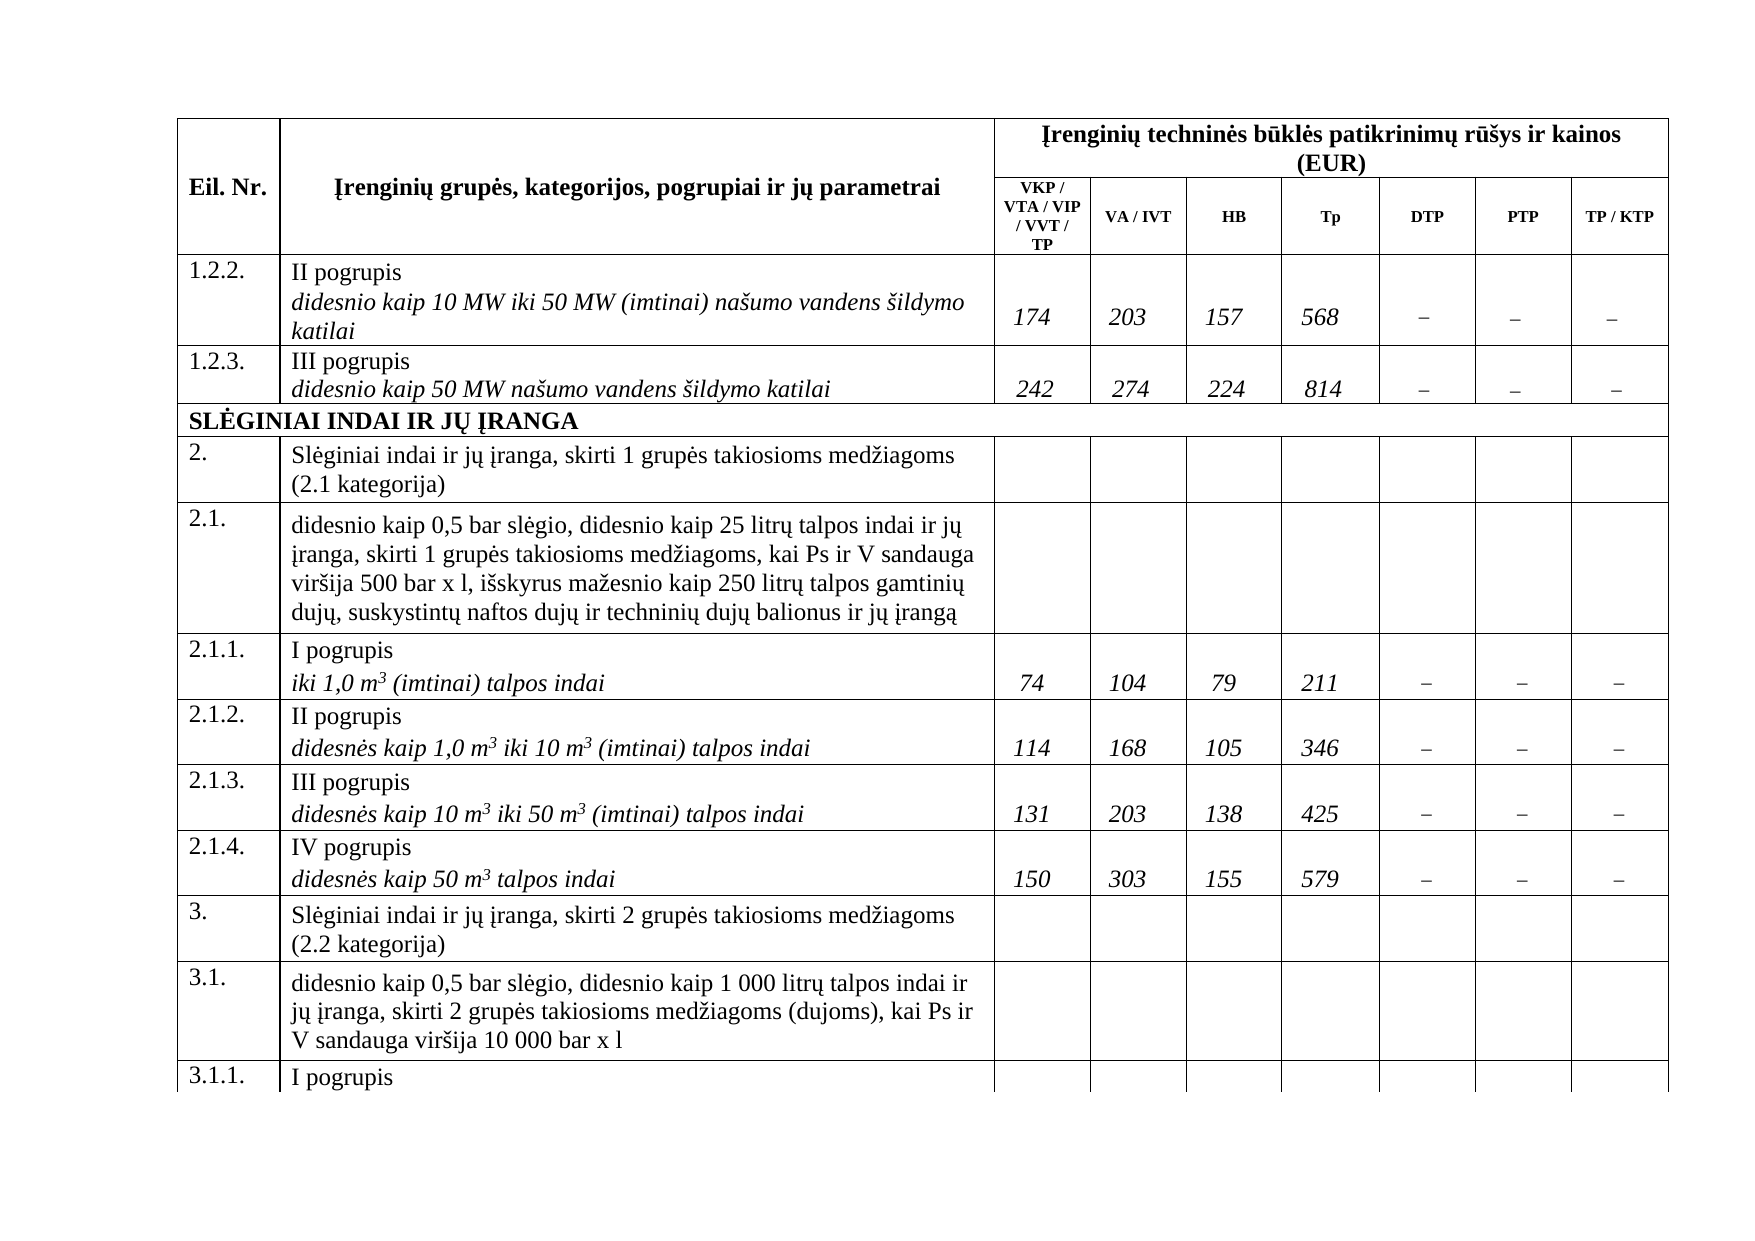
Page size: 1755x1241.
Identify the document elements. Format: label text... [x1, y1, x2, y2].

table_cell 138 [1187, 797, 1281, 830]
table_cell [1572, 1061, 1668, 1092]
table_cell – [1380, 666, 1475, 698]
table_cell [1380, 1061, 1475, 1092]
table_cell [1187, 765, 1281, 797]
table_cell 814 [1282, 375, 1379, 403]
table_cell I pogrupis [281, 1061, 994, 1092]
table_cell – [1572, 797, 1668, 830]
table_cell [1282, 700, 1379, 731]
table_cell [1091, 255, 1186, 287]
table_cell [1091, 962, 1186, 1059]
table_header Eil. Nr. [178, 119, 279, 254]
table_cell 155 [1187, 863, 1281, 895]
table_cell 579 [1282, 863, 1379, 895]
table_cell [1282, 437, 1379, 502]
table_cell [1476, 255, 1571, 287]
table_cell [1380, 634, 1475, 666]
table_cell – [1572, 863, 1668, 895]
table_cell didesnės kaip 10 m3 iki 50 m3 (imtinai) talpos indai [281, 797, 994, 830]
table_header Įrenginių techninės būklės patikrinimų rūšys ir kainos (EUR) [995, 119, 1668, 177]
table_cell 3.1. [178, 962, 279, 1059]
table_cell II pogrupis [281, 700, 994, 731]
table_cell Slėginiai indai ir jų įranga, skirti 1 grupės takiosioms medžiagoms (2.1 kategorija) [281, 437, 994, 502]
table_cell [1187, 634, 1281, 666]
table_cell 568 [1282, 287, 1379, 345]
table_cell [1380, 503, 1475, 633]
table_cell III pogrupis [281, 346, 994, 374]
table_cell – [1572, 375, 1668, 403]
table_cell [178, 666, 279, 698]
table_cell [1187, 346, 1281, 374]
table_cell [1282, 404, 1379, 436]
table_cell 104 [1091, 666, 1186, 698]
table_cell [995, 831, 1090, 863]
table_cell – [1380, 375, 1475, 403]
table_cell [1571, 404, 1668, 436]
table_cell – [1476, 287, 1571, 345]
table_cell [1187, 896, 1281, 961]
table_cell [178, 731, 279, 764]
table_cell 114 [995, 731, 1090, 764]
table_cell [178, 375, 279, 403]
table_cell [178, 287, 279, 345]
table_cell Slėginiai indai ir jų įranga, skirti 2 grupės takiosioms medžiagoms (2.2 kategorija) [281, 896, 994, 961]
table_cell [178, 863, 279, 895]
table_cell HB [1187, 178, 1281, 254]
table_cell [1476, 700, 1571, 731]
table_cell – [1572, 287, 1668, 345]
table_cell [995, 437, 1090, 502]
table_cell [1572, 831, 1668, 863]
table_cell 203 [1091, 287, 1186, 345]
table_cell [995, 346, 1090, 374]
table_cell SLĖGINIAI INDAI IR JŲ ĮRANGA [178, 404, 994, 436]
table_cell 3. [178, 896, 279, 961]
table_cell 131 [995, 797, 1090, 830]
table_cell [1091, 831, 1186, 863]
table_cell 79 [1187, 666, 1281, 698]
table_cell didesnio kaip 50 MW našumo vandens šildymo katilai [281, 375, 994, 403]
table_cell 157 [1187, 287, 1281, 345]
table_cell [1091, 700, 1186, 731]
table_cell III pogrupis [281, 765, 994, 797]
table_cell – [1572, 731, 1668, 764]
table_cell 2. [178, 437, 279, 502]
table_cell [1380, 700, 1475, 731]
table_cell 211 [1282, 666, 1379, 698]
table_cell VKP / VTA / VIP / VVT / TP [995, 178, 1090, 254]
table_cell – [1380, 797, 1475, 830]
table_cell [1282, 255, 1379, 287]
table_cell II pogrupis [281, 255, 994, 287]
table_cell [1282, 503, 1379, 633]
table_cell [1380, 896, 1475, 961]
table_cell – [1572, 666, 1668, 698]
table_cell [1091, 437, 1186, 502]
table_cell 2.1.2. [178, 700, 279, 731]
table_cell [995, 503, 1090, 633]
table_cell – [1380, 863, 1475, 895]
table_cell [1282, 962, 1379, 1059]
table_cell [1187, 700, 1281, 731]
table_cell [1187, 437, 1281, 502]
table_cell [1475, 404, 1571, 436]
table_cell [1380, 962, 1475, 1059]
table_cell [1572, 765, 1668, 797]
table_cell 2.1.3. [178, 765, 279, 797]
table_cell [1091, 896, 1186, 961]
table_cell – [1476, 731, 1571, 764]
table_cell 74 [995, 666, 1090, 698]
table_cell – [1380, 731, 1475, 764]
table_cell [1091, 765, 1186, 797]
table_cell [1572, 962, 1668, 1059]
table_cell [1282, 634, 1379, 666]
table_cell – [1476, 863, 1571, 895]
table_cell 303 [1091, 863, 1186, 895]
table_cell 274 [1091, 375, 1186, 403]
table_cell [1572, 700, 1668, 731]
table_cell 2.1.4. [178, 831, 279, 863]
table_cell didesnio kaip 0,5 bar slėgio, didesnio kaip 25 litrų talpos indai ir jų įranga, skirti 1 grupės takiosioms medžiagoms, kai Ps ir V sandauga viršija 500 bar x l, išskyrus mažesnio kaip 250 litrų talpos gamtinių dujų, suskystintų naftos dujų ir techninių dujų balionus ir jų įrangą [281, 503, 994, 633]
table_cell [1476, 503, 1571, 633]
table_cell didesnio kaip 10 MW iki 50 MW (imtinai) našumo vandens šildymo katilai [281, 287, 994, 345]
table_cell 105 [1187, 731, 1281, 764]
table_cell 346 [1282, 731, 1379, 764]
table_cell [1380, 255, 1475, 287]
table_cell [1476, 896, 1571, 961]
table_cell [1572, 255, 1668, 287]
table_cell [1572, 437, 1668, 502]
table_cell [1380, 765, 1475, 797]
table_cell 168 [1091, 731, 1186, 764]
table_cell [1187, 1061, 1281, 1092]
table_cell [1187, 255, 1281, 287]
table_cell [1091, 346, 1186, 374]
table_cell 2.1.1. [178, 634, 279, 666]
table_cell [994, 404, 1090, 436]
table_cell [1476, 962, 1571, 1059]
table_cell 3.1.1. [178, 1061, 279, 1092]
table_cell [995, 962, 1090, 1059]
table_cell 1.2.3. [178, 346, 279, 374]
table_cell 174 [995, 287, 1090, 345]
table_cell [1091, 634, 1186, 666]
table_cell [1282, 831, 1379, 863]
table_cell 425 [1282, 797, 1379, 830]
table_header Įrenginių grupės, kategorijos, pogrupiai ir jų parametrai [281, 119, 994, 254]
table_cell [1572, 346, 1668, 374]
table_cell Tp [1282, 178, 1379, 254]
table_cell IV pogrupis [281, 831, 994, 863]
table_cell didesnės kaip 50 m3 talpos indai [281, 863, 994, 895]
table_cell [1186, 404, 1282, 436]
table_cell [1187, 503, 1281, 633]
table_cell [1476, 765, 1571, 797]
table_cell [1187, 831, 1281, 863]
table_cell didesnio kaip 0,5 bar slėgio, didesnio kaip 1 000 litrų talpos indai ir jų įranga, skirti 2 grupės takiosioms medžiagoms (dujoms), kai Ps ir V sandauga viršija 10 000 bar x l [281, 962, 994, 1059]
table_cell – [1476, 375, 1571, 403]
table_cell [1380, 831, 1475, 863]
table_cell [995, 700, 1090, 731]
table_cell [1282, 765, 1379, 797]
table_cell – [1380, 287, 1475, 345]
table_cell [1090, 404, 1186, 436]
table_cell [1380, 437, 1475, 502]
table_cell [1187, 962, 1281, 1059]
table_cell [995, 765, 1090, 797]
table_cell – [1476, 797, 1571, 830]
table_cell [1476, 437, 1571, 502]
table_cell [1572, 634, 1668, 666]
table_cell [1379, 404, 1475, 436]
table_cell [995, 255, 1090, 287]
table_cell [1091, 503, 1186, 633]
table_cell [1282, 896, 1379, 961]
table_cell [178, 797, 279, 830]
table_cell didesnės kaip 1,0 m3 iki 10 m3 (imtinai) talpos indai [281, 731, 994, 764]
table_cell iki 1,0 m3 (imtinai) talpos indai [281, 666, 994, 698]
table_cell [1282, 1061, 1379, 1092]
table_cell [1476, 634, 1571, 666]
table_cell 2.1. [178, 503, 279, 633]
table_cell [995, 634, 1090, 666]
table_cell 224 [1187, 375, 1281, 403]
table_cell TP / KTP [1572, 178, 1668, 254]
table_cell VA / IVT [1091, 178, 1186, 254]
table_cell 1.2.2. [178, 255, 279, 287]
table_cell [995, 1061, 1090, 1092]
table_cell 203 [1091, 797, 1186, 830]
table_cell [1476, 1061, 1571, 1092]
table_cell [1572, 896, 1668, 961]
table_cell [1572, 503, 1668, 633]
table_cell [995, 896, 1090, 961]
table_cell [1380, 346, 1475, 374]
table_cell 150 [995, 863, 1090, 895]
table_cell [1091, 1061, 1186, 1092]
table_cell 242 [995, 375, 1090, 403]
table_cell [1282, 346, 1379, 374]
table_cell DTP [1380, 178, 1475, 254]
table_cell – [1476, 666, 1571, 698]
table_cell [1476, 831, 1571, 863]
table_cell PTP [1476, 178, 1571, 254]
table_cell [1476, 346, 1571, 374]
table_cell I pogrupis [281, 634, 994, 666]
